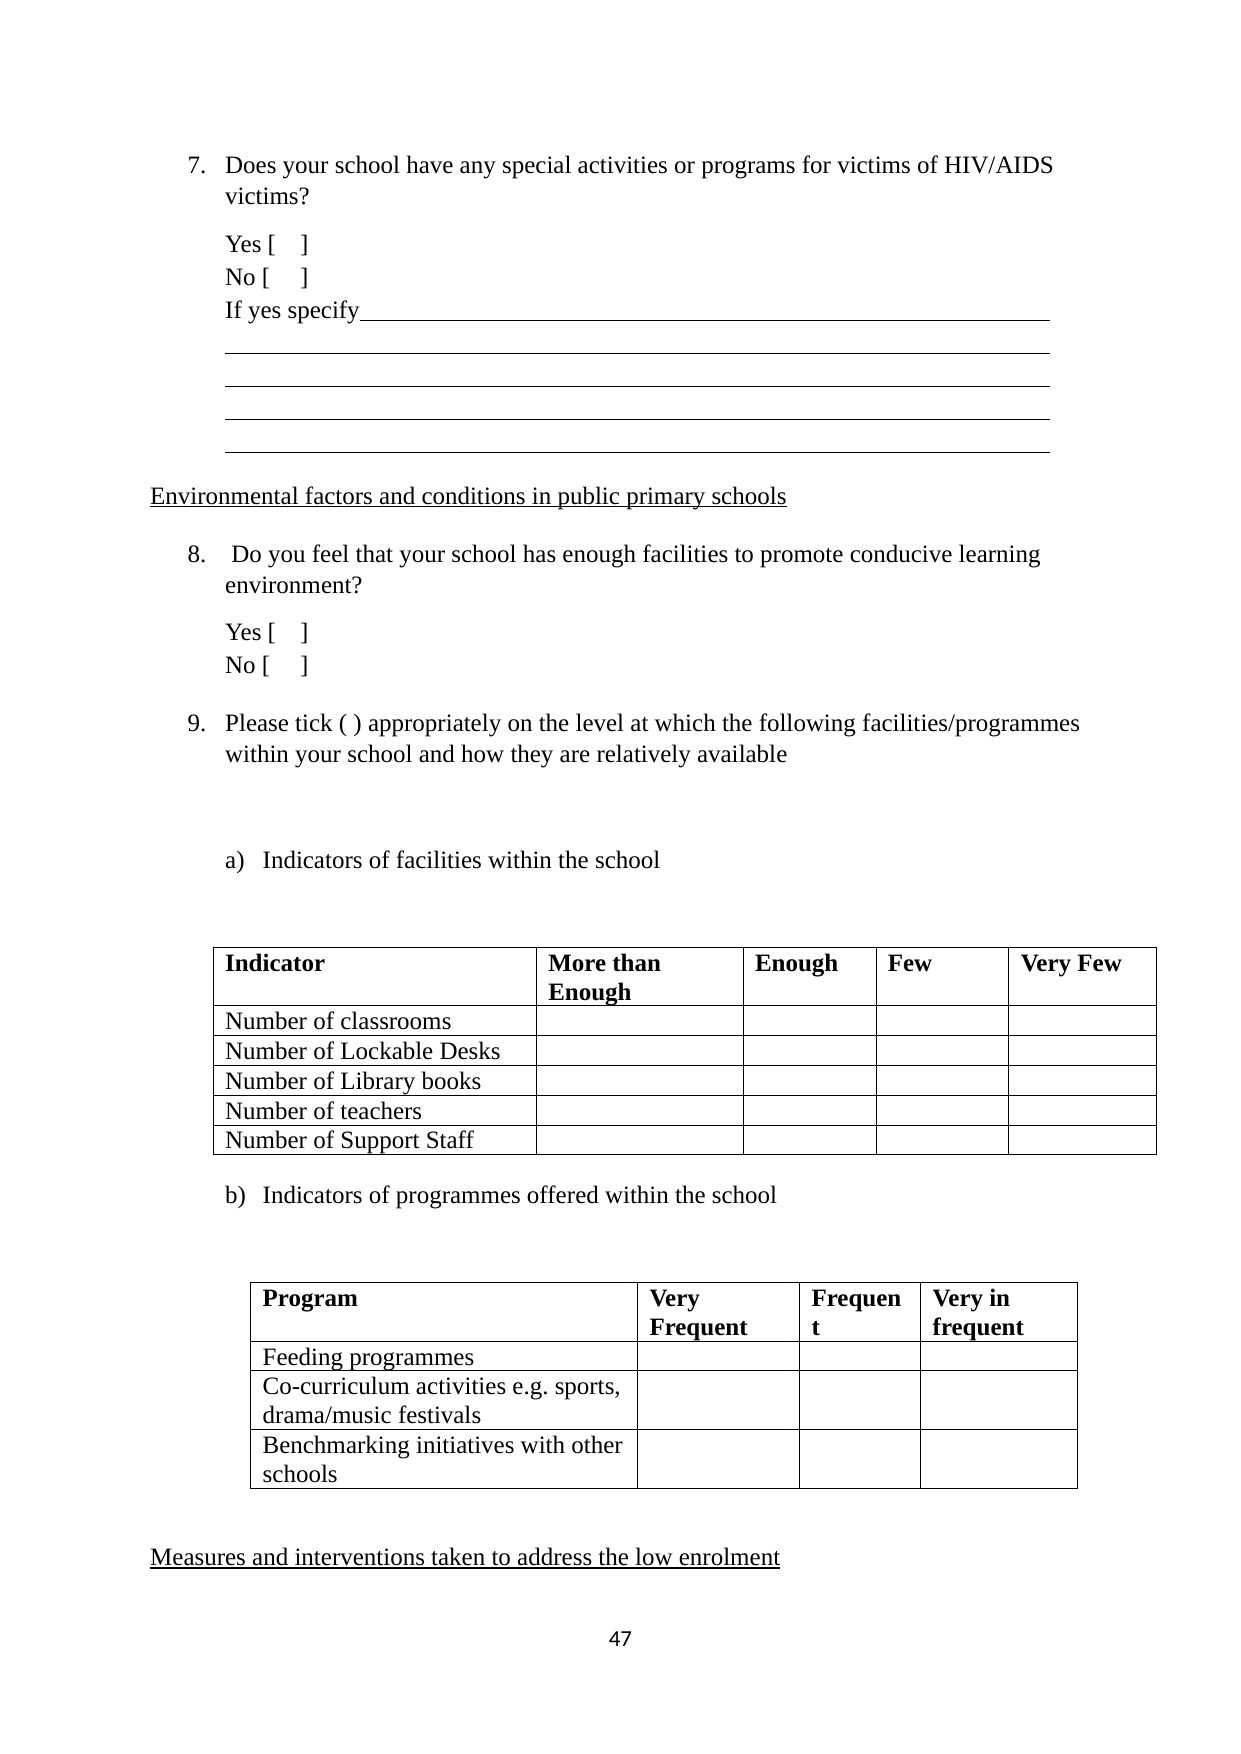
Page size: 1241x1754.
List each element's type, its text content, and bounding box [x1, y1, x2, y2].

text Measures and interventions taken to address the low enrolment [150, 1542, 1090, 1571]
table_cell [744, 1096, 876, 1124]
table_cell [1009, 1126, 1156, 1154]
list Indicators of programmes offered within the school [225, 1180, 1090, 1209]
table_cell Benchmarking initiatives with other schools [251, 1430, 637, 1487]
table_cell [537, 1036, 743, 1065]
table_cell Co-curriculum activities e.g. sports, drama/music festivals [251, 1371, 637, 1429]
table_cell Number of teachers [214, 1096, 536, 1124]
table_cell [638, 1342, 799, 1370]
table_cell [800, 1430, 920, 1487]
table_header Program [251, 1283, 637, 1341]
text Environmental factors and conditions in public primary schools [150, 481, 1090, 509]
list Indicators of facilities within the school [225, 845, 1090, 874]
table_header Frequent [800, 1283, 920, 1341]
table_cell [1009, 1096, 1156, 1124]
table_header Very Few [1009, 948, 1156, 1005]
table_header Enough [744, 948, 876, 1005]
table_cell Number of classrooms [214, 1006, 536, 1035]
table_header Very in frequent [921, 1283, 1077, 1341]
table_cell [1009, 1006, 1156, 1035]
table_cell [638, 1430, 799, 1487]
table_cell [638, 1371, 799, 1429]
table_cell [1009, 1066, 1156, 1095]
table_cell [800, 1342, 920, 1370]
table_header Very Frequent [638, 1283, 799, 1341]
table_cell Feeding programmes [251, 1342, 637, 1370]
table_cell [537, 1006, 743, 1035]
list Yes [ ] [225, 229, 1090, 257]
table_cell [877, 1126, 1008, 1154]
table_cell Number of Library books [214, 1066, 536, 1095]
table_cell [744, 1006, 876, 1035]
table_cell [744, 1126, 876, 1154]
table_cell Number of Support Staff [214, 1126, 536, 1154]
table_cell [921, 1430, 1077, 1487]
table_cell [877, 1006, 1008, 1035]
list No [ ] [225, 651, 1090, 679]
table_header More than Enough [537, 948, 743, 1005]
table_cell [800, 1371, 920, 1429]
table_cell [877, 1096, 1008, 1124]
table_cell [921, 1342, 1077, 1370]
list Please tick ( ) appropriately on the level at which the following facilities/programmes within your school and how they are relatively available [187, 708, 1090, 768]
list Yes [ ] [225, 617, 1090, 646]
table_cell [1009, 1036, 1156, 1065]
table_cell Number of Lockable Desks [214, 1036, 536, 1065]
table_header Indicator [214, 948, 536, 1005]
list Does your school have any special activities or programs for victims of HIV/AIDS victims? [187, 150, 1090, 210]
table_cell [744, 1066, 876, 1095]
table_cell [537, 1126, 743, 1154]
table_header Few [877, 948, 1008, 1005]
table_cell [877, 1066, 1008, 1095]
list No [ ] [225, 262, 1090, 291]
table_cell [537, 1066, 743, 1095]
table_cell [877, 1036, 1008, 1065]
list If yes specify [225, 295, 1090, 456]
table_cell [744, 1036, 876, 1065]
list Do you feel that your school has enough facilities to promote conducive learning environment? [187, 539, 1090, 598]
table_cell [537, 1096, 743, 1124]
table_cell [921, 1371, 1077, 1429]
